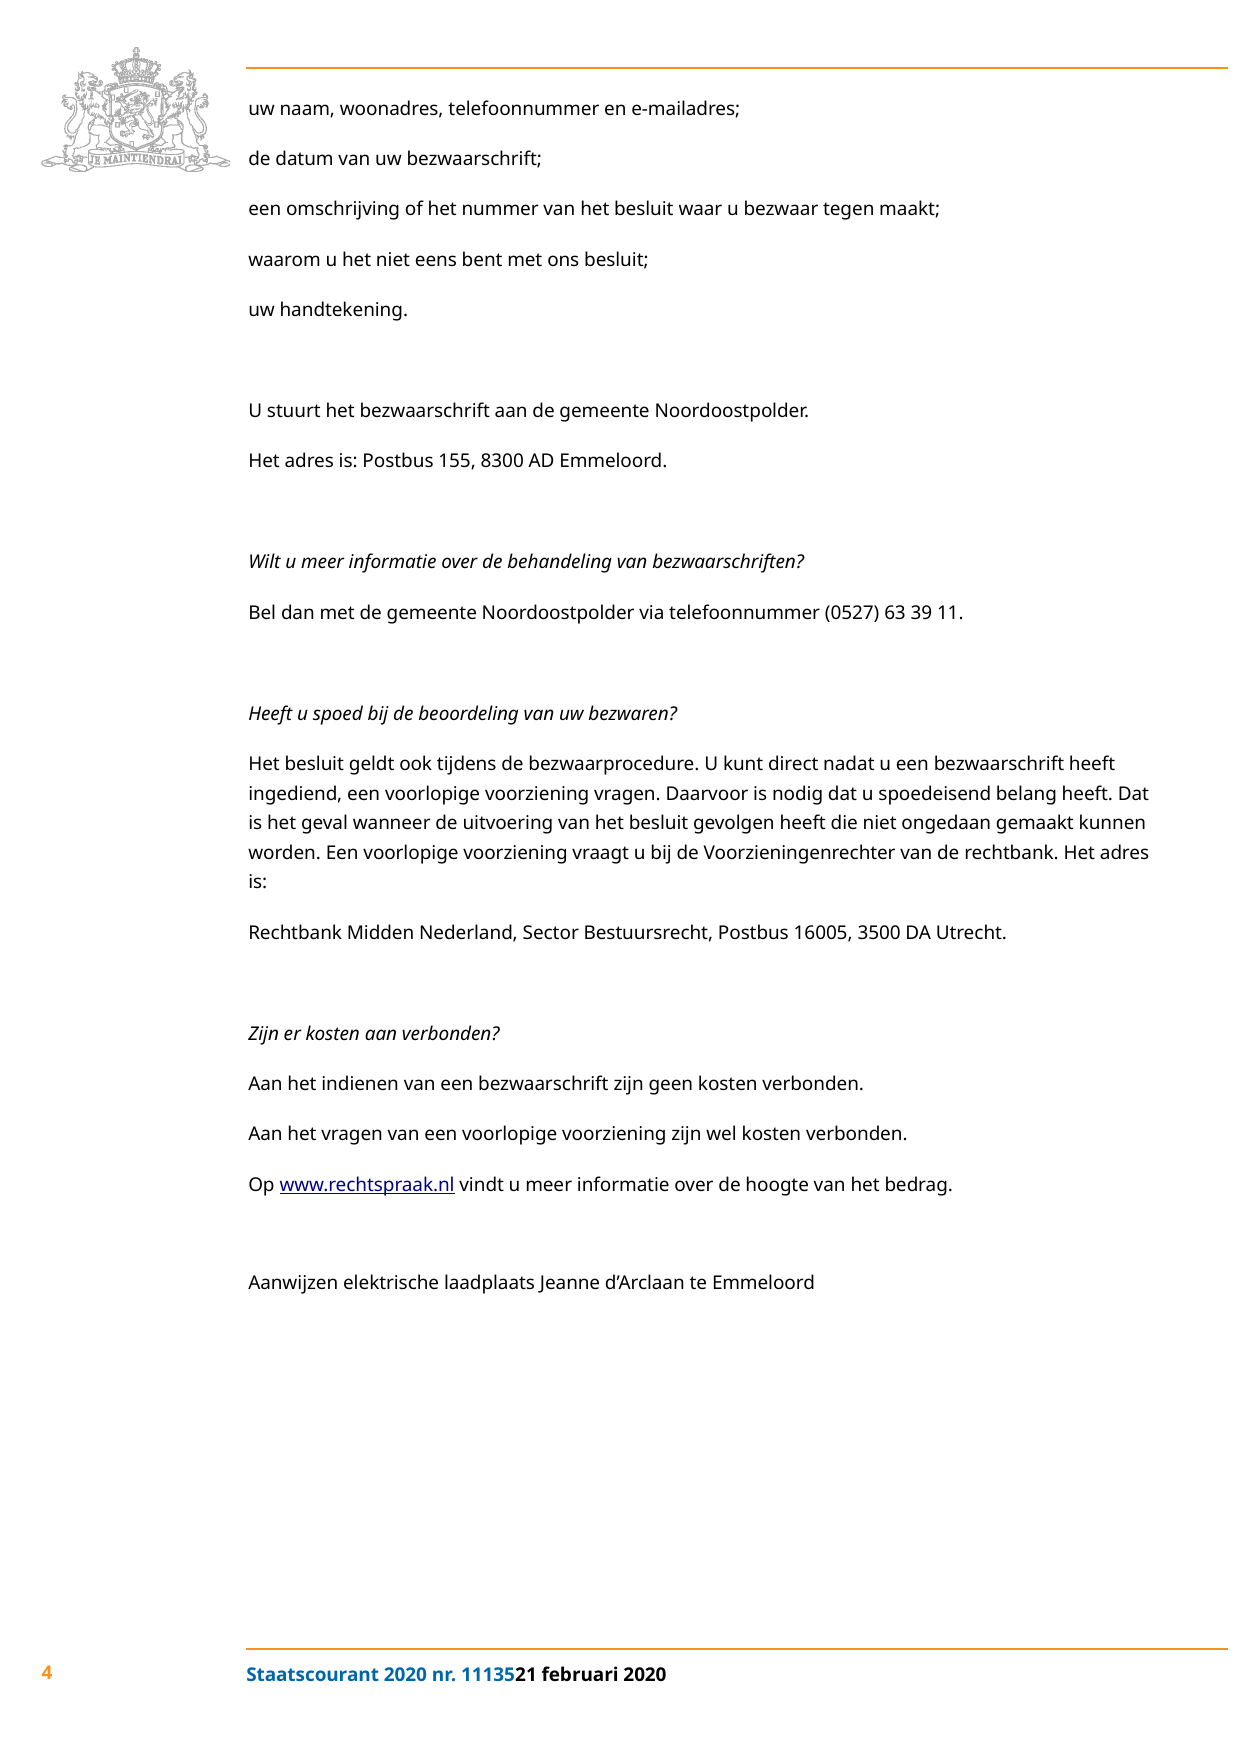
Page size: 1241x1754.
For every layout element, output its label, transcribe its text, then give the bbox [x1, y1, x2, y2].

text Aanwijzen elektrische laadplaats Jeanne d’Arclaan te Emmeloord [248, 1269, 1152, 1295]
text Op www.rechtspraak.nl vindt u meer informatie over de hoogte van het bedrag. [248, 1171, 1152, 1197]
text Bel dan met de gemeente Noordoostpolder via telefoonnummer (0527) 63 39 11. [248, 599, 1152, 625]
text uw handtekening. [248, 296, 1152, 322]
text Rechtbank Midden Nederland, Sector Bestuursrecht, Postbus 16005, 3500 DA Utrecht. [248, 919, 1152, 945]
text Het adres is: Postbus 155, 8300 AD Emmeloord. [248, 448, 1152, 473]
text een omschrijving of het nummer van het besluit waar u bezwaar tegen maakt; [248, 196, 1152, 221]
picture [41, 47, 231, 172]
text waarom u het niet eens bent met ons besluit; [248, 246, 1152, 272]
text Wilt u meer informatie over de behandeling van bezwaarschriften? [248, 548, 1152, 574]
text de datum van uw bezwaarschrift; [248, 145, 1152, 171]
text Aan het indienen van een bezwaarschrift zijn geen kosten verbonden. [248, 1070, 1152, 1096]
text U stuurt het bezwaarschrift aan de gemeente Noordoostpolder. [248, 397, 1152, 423]
text Aan het vragen van een voorlopige voorziening zijn wel kosten verbonden. [248, 1121, 1152, 1146]
text Zijn er kosten aan verbonden? [248, 1020, 1152, 1046]
text Heeft u spoed bij de beoordeling van uw bezwaren? [248, 700, 1152, 726]
text uw naam, woonadres, telefoonnummer en e-mailadres; [248, 95, 1152, 121]
text Het besluit geldt ook tijdens de bezwaarprocedure. U kunt direct nadat u een bezwaarschrift heeft ingediend, een voorlopige voorziening vragen. Daarvoor is nodig dat u spoedeisend belang heeft. Dat is het geval wanneer de uitvoering van het besluit gevolgen heeft die niet ongedaan gemaakt kunnen worden. Een voorlopige voorziening vraagt u bij de Voorzieningenrechter van de rechtbank. Het adres is: [248, 750, 1152, 894]
